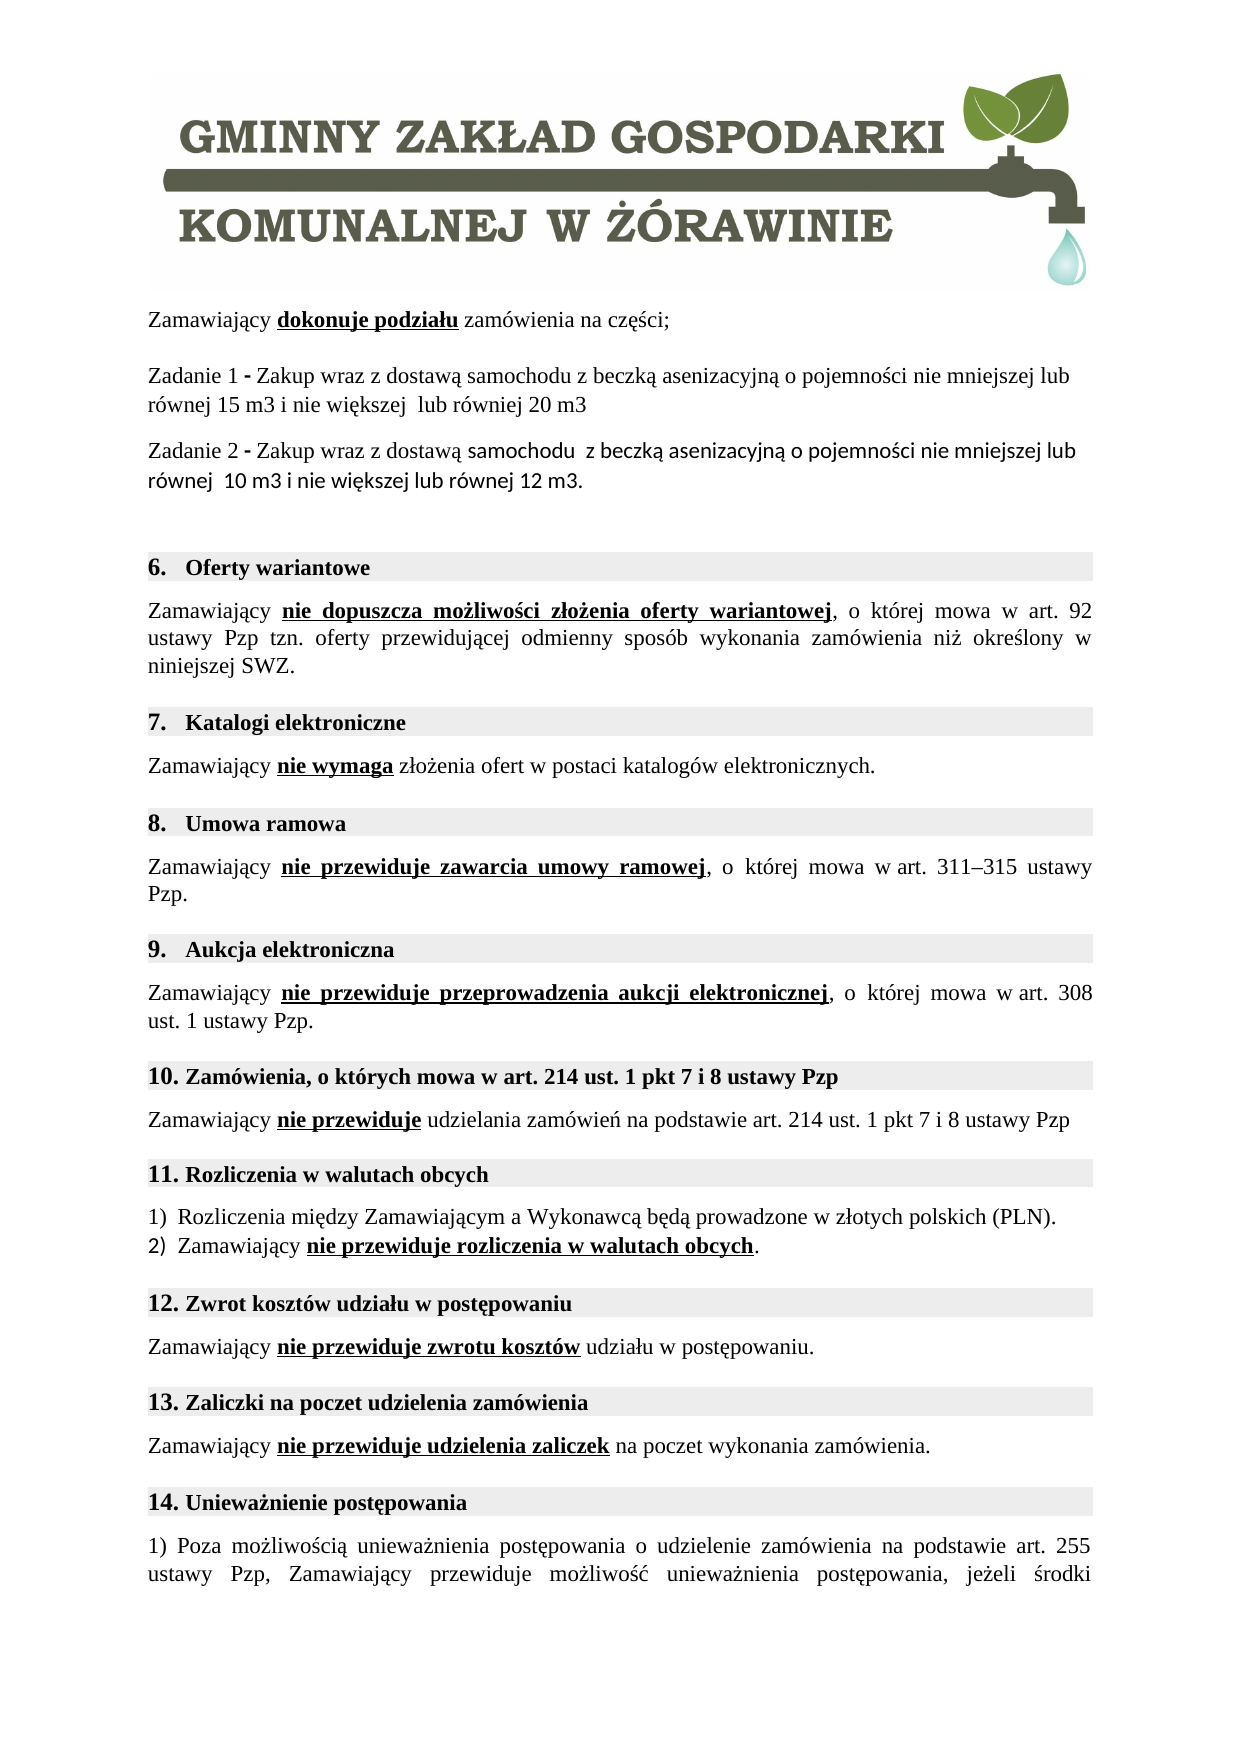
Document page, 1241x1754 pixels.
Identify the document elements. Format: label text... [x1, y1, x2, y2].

list Oferty wariantowe [148, 552, 1093, 581]
list Umowa ramowa [148, 808, 1093, 836]
list Zwrot kosztów udziału w postępowaniu [148, 1288, 1093, 1317]
text Zadanie 2 - Zakup wraz z dostawą samochodu z beczką asenizacyjną o pojemności nie mniejszej lub równej 10 m3 i nie większej lub równej 12 m3. [148, 436, 1093, 494]
list Katalogi elektroniczne [148, 707, 1093, 736]
text Zamawiający nie przewiduje zwrotu kosztów udziału w postępowaniu. [148, 1333, 1093, 1359]
text Zamawiający nie przewiduje udzielania zamówień na podstawie art. 214 ust. 1 pkt 7 i 8 ustawy Pzp [148, 1106, 1093, 1132]
text 1) Poza możliwością unieważnienia postępowania o udzielenie zamówienia na podstawie art. 255 ustawy Pzp, Zamawiający przewiduje możliwość unieważnienia postępowania, jeżeli środki [148, 1532, 1093, 1586]
text Zamawiający nie wymaga złożenia ofert w postaci katalogów elektronicznych. [148, 752, 1093, 779]
list Zaliczki na poczet udzielenia zamówienia [148, 1387, 1093, 1416]
list Aukcja elektroniczna [148, 934, 1093, 963]
text Zamawiający nie przewiduje przeprowadzenia aukcji elektronicznej, o której mowa w art. 308 ust. 1 ustawy Pzp. [148, 979, 1093, 1033]
text Zamawiający nie przewiduje udzielenia zaliczek na poczet wykonania zamówienia. [148, 1432, 1093, 1458]
list Rozliczenia w walutach obcych [148, 1159, 1093, 1187]
text Zamawiający dokonuje podziału zamówienia na części; [148, 306, 1093, 332]
text Zadanie 1 - Zakup wraz z dostawą samochodu z beczką asenizacyjną o pojemności nie mniejszej lub równej 15 m3 i nie większej lub równiej 20 m3 [148, 361, 1093, 417]
list Zamawiający nie przewiduje rozliczenia w walutach obcych. [148, 1231, 1093, 1259]
picture [147, 73, 1093, 291]
text Zamawiający nie przewiduje zawarcia umowy ramowej, o której mowa w art. 311–315 ustawy Pzp. [148, 853, 1093, 907]
text Zamawiający nie dopuszcza możliwości złożenia oferty wariantowej, o której mowa w art. 92 ustawy Pzp tzn. oferty przewidującej odmienny sposób wykonania zamówienia niż określony w niniejszej SWZ. [148, 597, 1093, 678]
list Rozliczenia między Zamawiającym a Wykonawcą będą prowadzone w złotych polskich (PLN). [148, 1203, 1093, 1229]
list Unieważnienie postępowania [148, 1487, 1093, 1516]
list Zamówienia, o których mowa w art. 214 ust. 1 pkt 7 i 8 ustawy Pzp [148, 1061, 1093, 1090]
